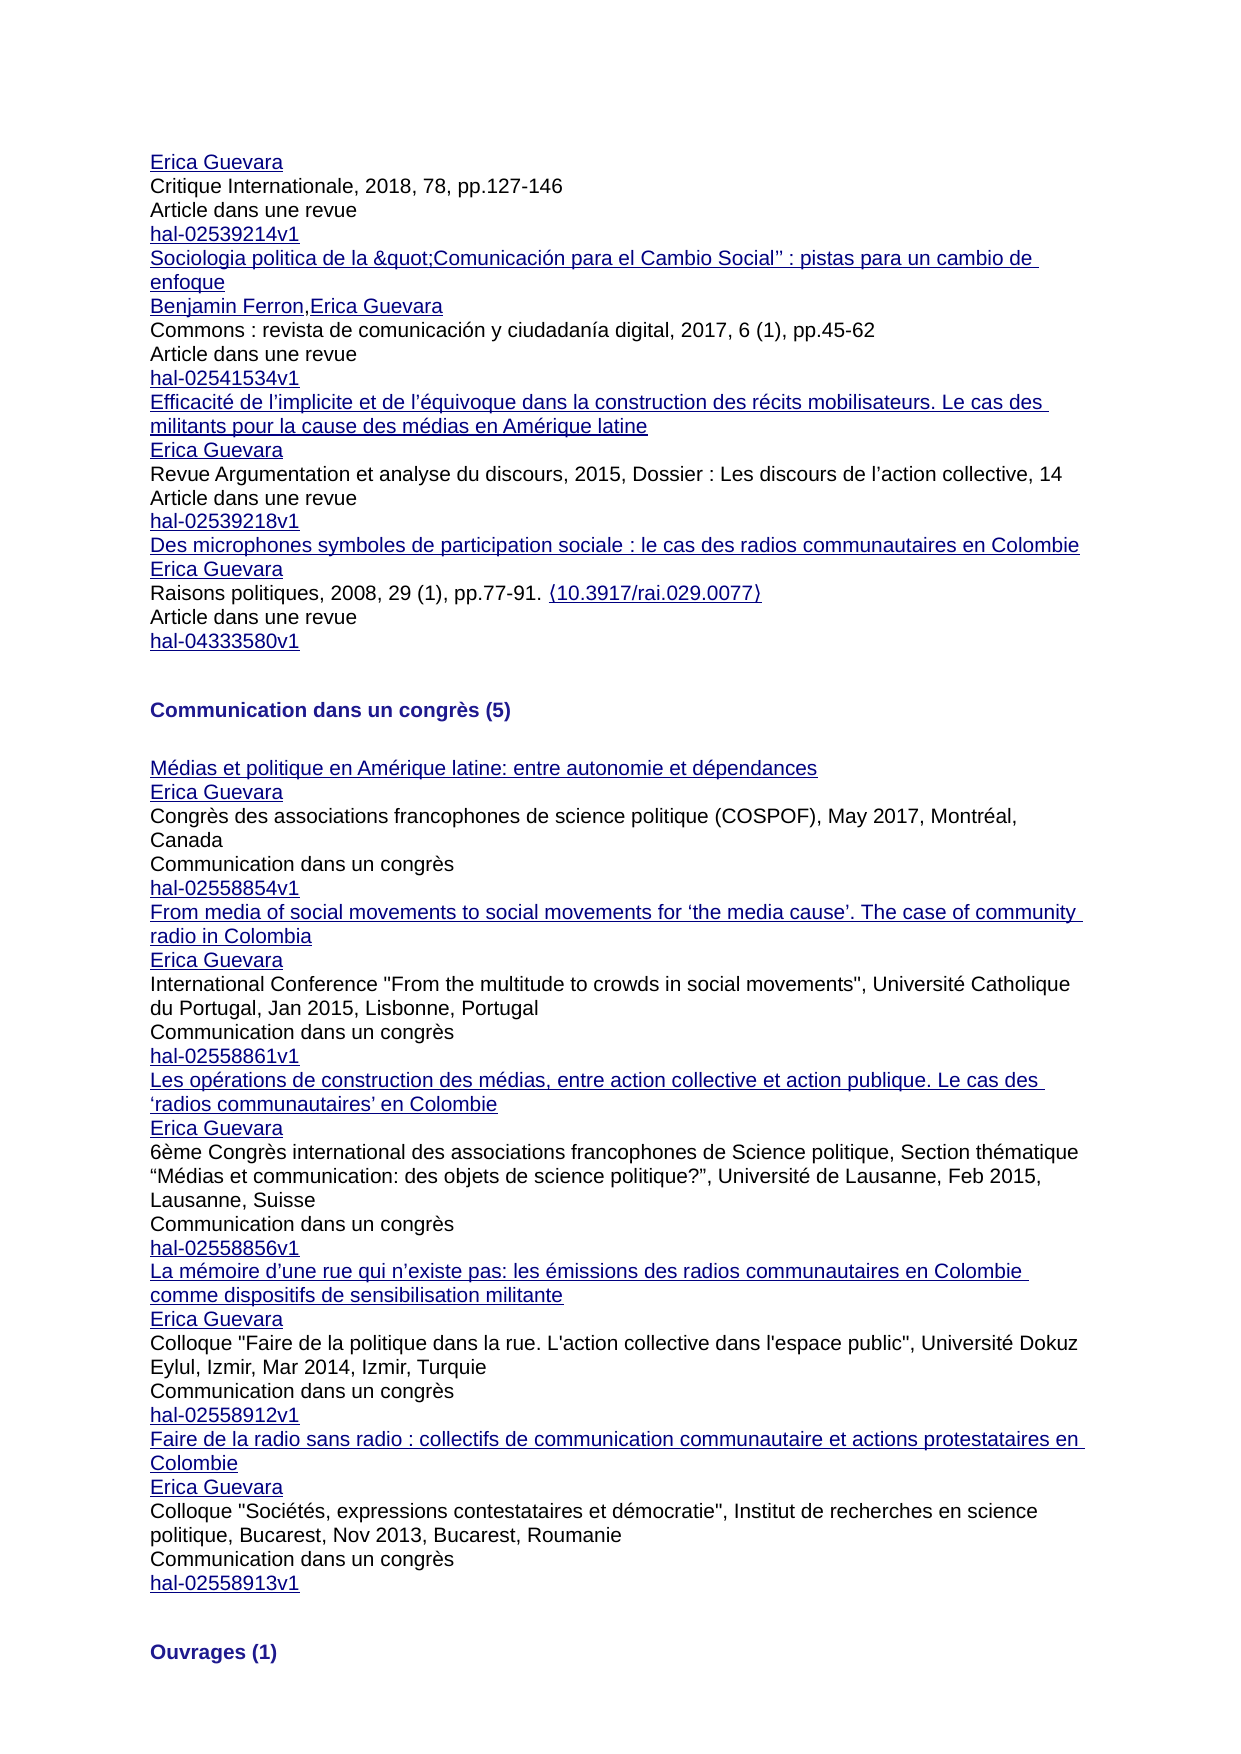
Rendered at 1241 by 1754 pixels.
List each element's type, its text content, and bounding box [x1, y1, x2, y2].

subtitle Ouvrages (1) [150, 1639, 1090, 1663]
table_cell Les opérations de construction des médias, entre action collective et action publique. Le cas des ‘radios communautaires’ en Colombie Erica Guevara 6ème Congrès international des associations francophones de Science politique, Section thématique “Médias et communication: des objets de science politique?”, Université de Lausanne, Feb 2015, Lausanne, Suisse Communication dans un congrès hal-02558856v1 [150, 1068, 1090, 1259]
table_cell Sociologia politica de la &quot;Comunicación para el Cambio Social’’ : pistas para un cambio de enfoque Benjamin Ferron,Erica Guevara Commons : revista de comunicación y ciudadanía digital, 2017, 6 (1), pp.45-62 Article dans une revue hal-02541534v1 [150, 246, 1090, 389]
table_cell From media of social movements to social movements for ‘the media cause’. The case of community radio in Colombia Erica Guevara International Conference "From the multitude to crowds in social movements", Université Catholique du Portugal, Jan 2015, Lisbonne, Portugal Communication dans un congrès hal-02558861v1 [150, 900, 1090, 1068]
table_header Médias et politique en Amérique latine: entre autonomie et dépendances Erica Guevara Congrès des associations francophones de science politique (COSPOF), May 2017, Montréal, Canada Communication dans un congrès hal-02558854v1 [150, 756, 1090, 900]
table_cell Efficacité de l’implicite et de l’équivoque dans la construction des récits mobilisateurs. Le cas des militants pour la cause des médias en Amérique latine Erica Guevara Revue Argumentation et analyse du discours, 2015, Dossier : Les discours de l’action collective, 14 Article dans une revue hal-02539218v1 [150, 390, 1090, 533]
subtitle Communication dans un congrès (5) [150, 698, 1090, 722]
table_cell La mémoire d’une rue qui n’existe pas: les émissions des radios communautaires en Colombie comme dispositifs de sensibilisation militante Erica Guevara Colloque "Faire de la politique dans la rue. L'action collective dans l'espace public", Université Dokuz Eylul, Izmir, Mar 2014, Izmir, Turquie Communication dans un congrès hal-02558912v1 [150, 1259, 1090, 1427]
table_cell Erica Guevara Critique Internationale, 2018, 78, pp.127-146 Article dans une revue hal-02539214v1 [150, 150, 1090, 246]
table_cell Faire de la radio sans radio : collectifs de communication communautaire et actions protestataires en Colombie Erica Guevara Colloque "Sociétés, expressions contestataires et démocratie", Institut de recherches en science politique, Bucarest, Nov 2013, Bucarest, Roumanie Communication dans un congrès hal-02558913v1 [150, 1427, 1090, 1595]
table_cell Des microphones symboles de participation sociale : le cas des radios communautaires en Colombie Erica Guevara Raisons politiques, 2008, 29 (1), pp.77-91. ⟨10.3917/rai.029.0077⟩ Article dans une revue hal-04333580v1 [150, 533, 1090, 653]
